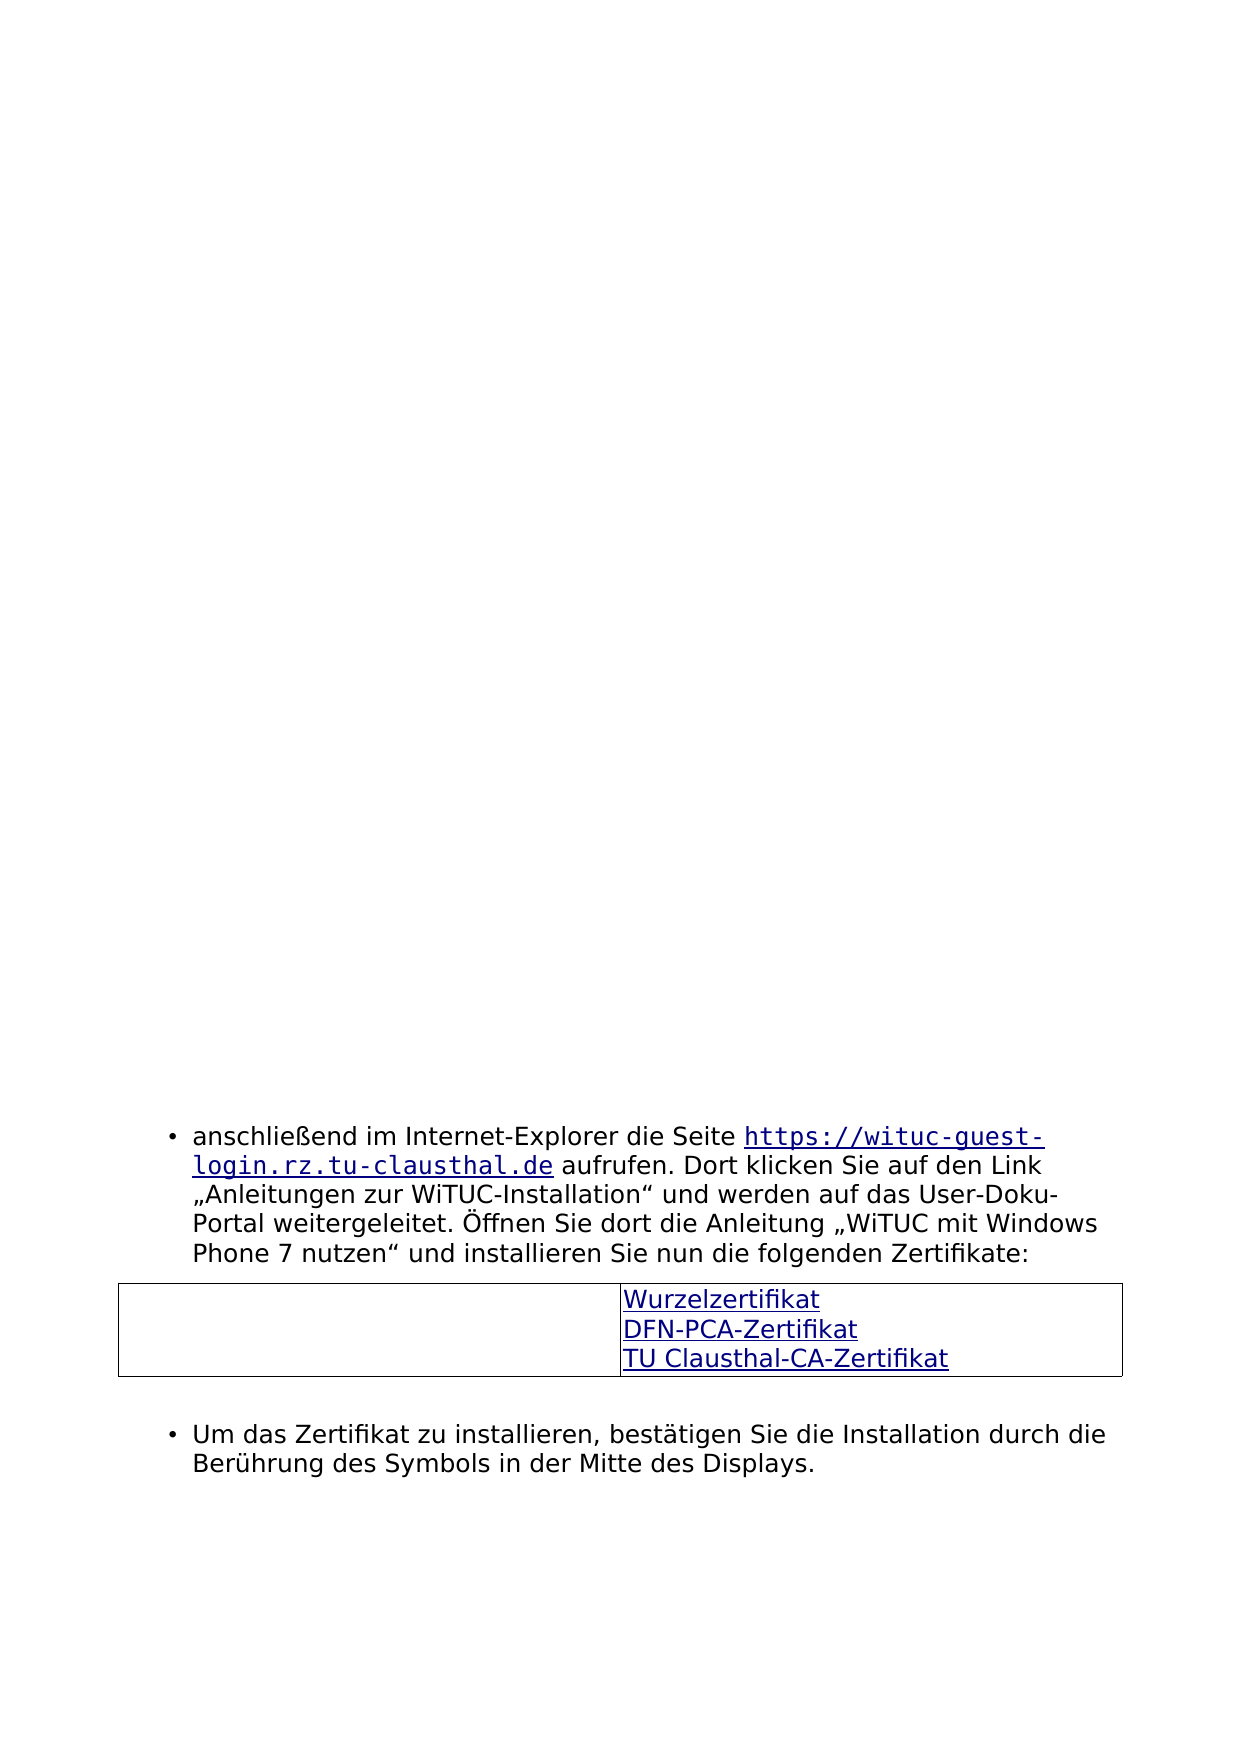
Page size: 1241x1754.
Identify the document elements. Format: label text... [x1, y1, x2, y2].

table_header [119, 1284, 620, 1376]
list Um das Zertifikat zu installieren, bestätigen Sie die Installation durch die Berührung des Symbols in der Mitte des Displays. [177, 1421, 1122, 1479]
list anschließend im Internet-Explorer die Seite https://wituc-guest-login.rz.tu-clausthal.de aufrufen. Dort klicken Sie auf den Link „Anleitungen zur WiTUC-Installation“ und werden auf das User-Doku-Portal weitergeleitet. Öffnen Sie dort die Anleitung „WiTUC mit Windows Phone 7 nutzen“ und installieren Sie nun die folgenden Zertifikate: [177, 792, 1122, 1268]
table_header Wurzelzertifikat DFN-PCA-Zertifikat TU Clausthal-CA-Zertifikat [621, 1284, 1122, 1376]
